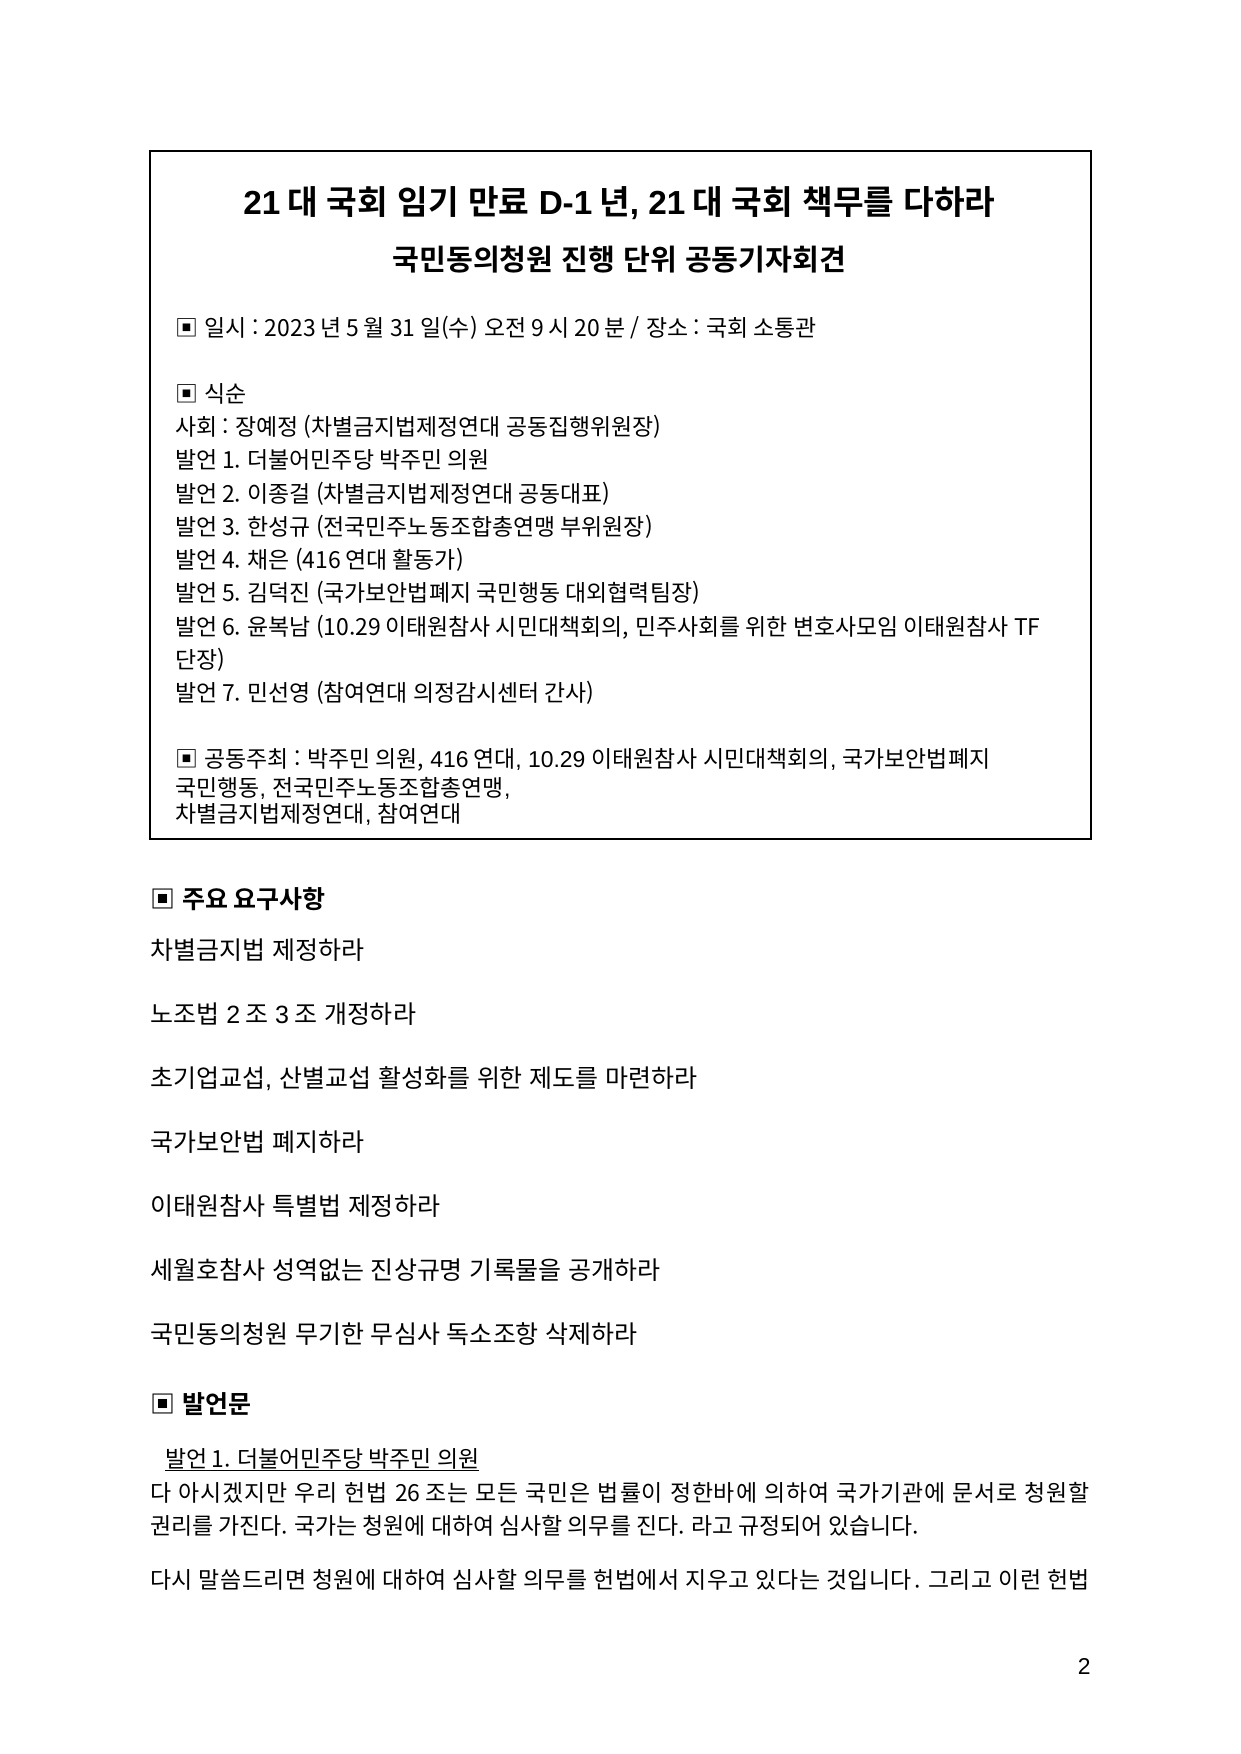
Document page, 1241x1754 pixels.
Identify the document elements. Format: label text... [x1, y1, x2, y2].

text 다시 말씀드리면 청원에 대하여 심사할 의무를 헌법에서 지우고 있다는 것입니다. 그리고 이런 헌법 [150, 1562, 1090, 1595]
text 세월호참사 성역없는 진상규명 기록물을 공개하라 [150, 1256, 1090, 1285]
text ▣ 발언문 [150, 1384, 1090, 1420]
text ▣ 주요 요구사항 [150, 879, 1090, 916]
table_header 21대 국회 임기 만료 D-1년, 21대 국회 책무를 다하라 국민동의청원 진행 단위 공동기자회견 ▣ 일시 : 2023년 5월 31일(수) 오전 9시20분 / 장소 : 국회 소통관 ▣ 식순 사회 : 장예정 (차별금지법제정연대 공동집행위원장) 발언1. 더불어민주당 박주민 의원 발언2. 이종걸 (차별금지법제정연대 공동대표) 발언3. 한성규 (전국민주노동조합총연맹 부위원장) 발언4. 채은 (416연대 활동가) 발언5. 김덕진 (국가보안법폐지 국민행동 대외협력팀장) 발언6. 윤복남 (10.29이태원참사 시민대책회의, 민주사회를 위한 변호사모임 이태원참사 TF 단장) 발언7. 민선영 (참여연대 의정감시센터 간사) ▣ 공동주최 : 박주민 의원, 416연대, 10.29 이태원참사 시민대책회의, 국가보안법폐지 국민행동, 전국민주노동조합총연맹, 차별금지법제정연대, 참여연대 [151, 152, 1090, 838]
text 차별금지법 제정하라 [150, 936, 1090, 965]
text 초기업교섭, 산별교섭 활성화를 위한 제도를 마련하라 [150, 1064, 1090, 1093]
text 국민동의청원 무기한 무심사 독소조항 삭제하라 [150, 1320, 1090, 1349]
text 국가보안법 폐지하라 [150, 1128, 1090, 1157]
text 이태원참사 특별법 제정하라 [150, 1192, 1090, 1221]
text 다 아시겠지만 우리 헌법 26조는 모든 국민은 법률이 정한바에 의하여 국가기관에 문서로 청원할 권리를 가진다. 국가는 청원에 대하여 심사할 의무를 진다. 라고 규정되어 있습니다. [150, 1474, 1090, 1541]
text 발언1. 더불어민주당 박주민 의원 [165, 1441, 1074, 1474]
text 노조법 2조 3조 개정하라 [150, 1000, 1090, 1029]
